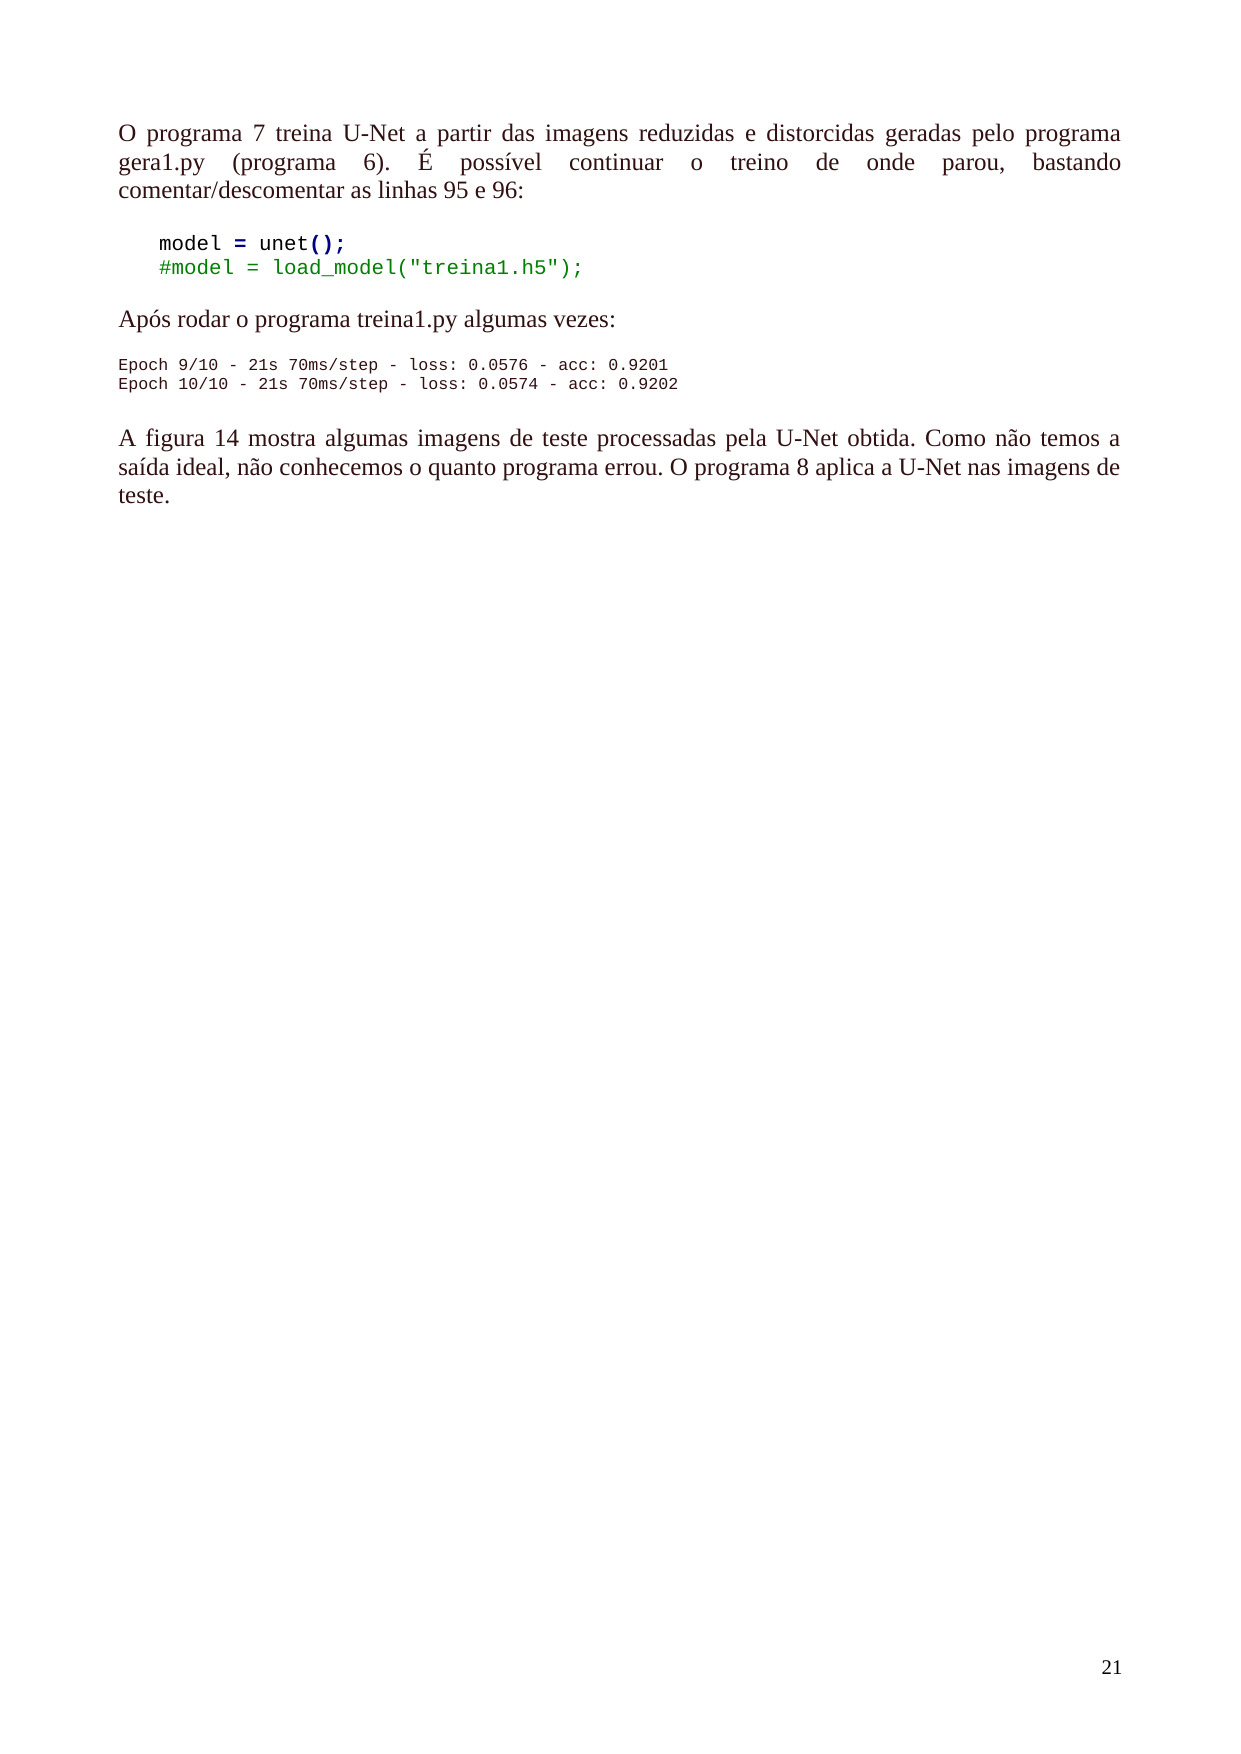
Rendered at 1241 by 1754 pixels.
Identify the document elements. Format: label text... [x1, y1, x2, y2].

text Epoch 9/10 - 21s 70ms/step - loss: 0.0576 - acc: 0.9201 [118, 356, 1122, 375]
text #model = load_model("treina1.h5"); [118, 257, 1122, 280]
text Após rodar o programa treina1.py algumas vezes: [118, 304, 1122, 333]
text Epoch 10/10 - 21s 70ms/step - loss: 0.0574 - acc: 0.9202 [118, 375, 1122, 394]
text O programa 7 treina U-Net a partir das imagens reduzidas e distorcidas geradas pelo programa gera1.py (programa 6). É possível continuar o treino de onde parou, bastando comentar/descomentar as linhas 95 e 96: [118, 118, 1122, 204]
text A figura 14 mostra algumas imagens de teste processadas pela U-Net obtida. Como não temos a saída ideal, não conhecemos o quanto programa errou. O programa 8 aplica a U-Net nas imagens de teste. [118, 423, 1122, 509]
text model = unet(); [118, 233, 1122, 257]
